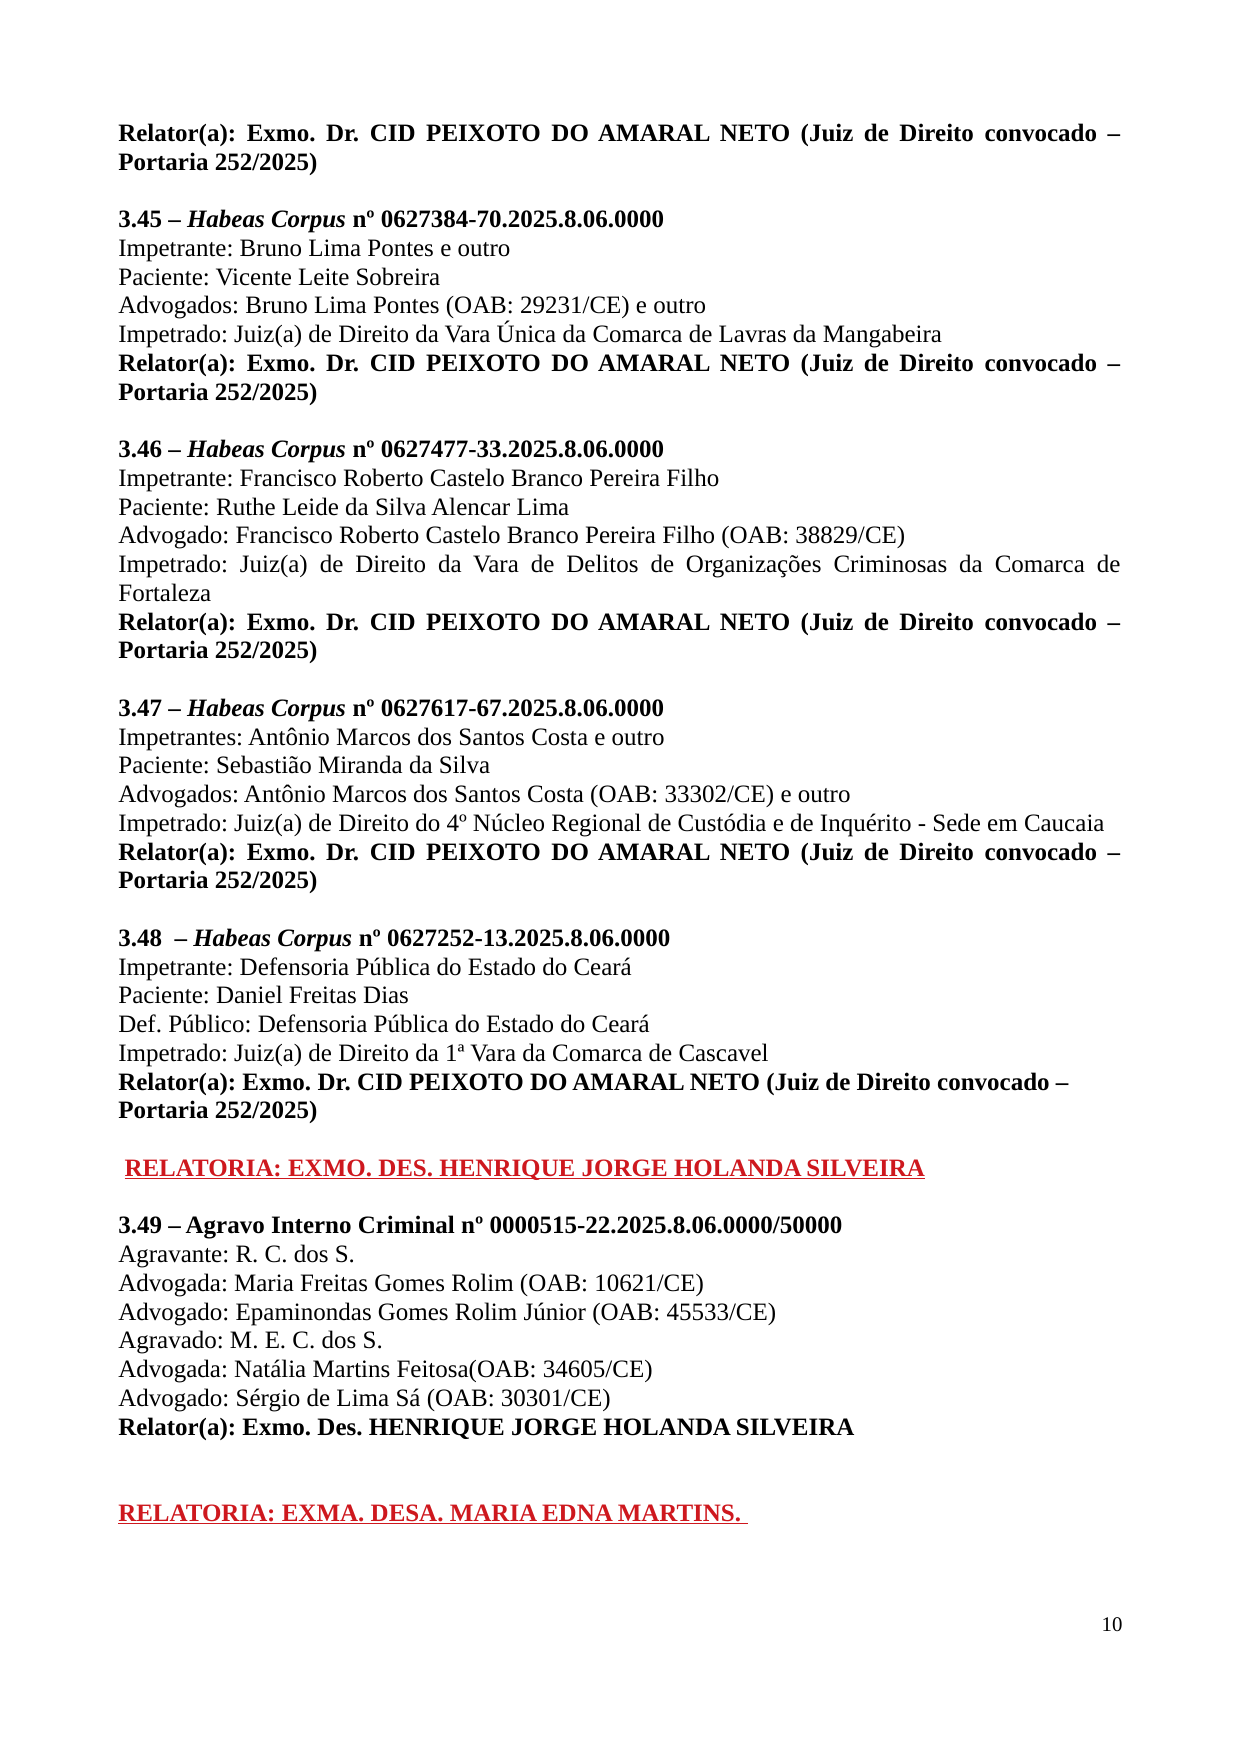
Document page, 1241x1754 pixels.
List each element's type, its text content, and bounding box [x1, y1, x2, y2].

text Paciente: Vicente Leite Sobreira [118, 262, 1122, 291]
text Impetrante: Bruno Lima Pontes e outro [118, 233, 1122, 262]
text Impetrantes: Antônio Marcos dos Santos Costa e outro [118, 722, 1122, 751]
text Advogado: Sérgio de Lima Sá (OAB: 30301/CE) [118, 1383, 1122, 1412]
text Relator(a): Exmo. Dr. CID PEIXOTO DO AMARAL NETO (Juiz de Direito convocado – Portaria 252/2025) [118, 348, 1122, 406]
text RELATORIA: EXMA. DESA. MARIA EDNA MARTINS. [118, 1498, 1122, 1527]
text Advogados: Bruno Lima Pontes (OAB: 29231/CE) e outro [118, 291, 1122, 319]
text Agravante: R. C. dos S. [118, 1239, 1122, 1268]
text Impetrado: Juiz(a) de Direito da 1ª Vara da Comarca de Cascavel [118, 1038, 1122, 1067]
text Impetrado: Juiz(a) de Direito da Vara de Delitos de Organizações Criminosas da Comarca de Fortaleza [118, 549, 1122, 607]
text 3.45 – Habeas Corpus nº 0627384-70.2025.8.06.0000 [118, 204, 1122, 233]
text Paciente: Daniel Freitas Dias [118, 981, 1122, 1009]
text Relator(a): Exmo. Dr. CID PEIXOTO DO AMARAL NETO (Juiz de Direito convocado – Portaria 252/2025) [118, 118, 1122, 176]
text Relator(a): Exmo. Des. HENRIQUE JORGE HOLANDA SILVEIRA [118, 1412, 1122, 1441]
text Impetrado: Juiz(a) de Direito do 4º Núcleo Regional de Custódia e de Inquérito - Sede em Caucaia [118, 808, 1122, 837]
text Advogados: Antônio Marcos dos Santos Costa (OAB: 33302/CE) e outro [118, 779, 1122, 808]
text Advogada: Natália Martins Feitosa(OAB: 34605/CE) [118, 1354, 1122, 1383]
text Paciente: Ruthe Leide da Silva Alencar Lima [118, 492, 1122, 521]
text Paciente: Sebastião Miranda da Silva [118, 751, 1122, 779]
text Relator(a): Exmo. Dr. CID PEIXOTO DO AMARAL NETO (Juiz de Direito convocado – Portaria 252/2025) [118, 1067, 1122, 1124]
text 3.46 – Habeas Corpus nº 0627477-33.2025.8.06.0000 [118, 434, 1122, 463]
text 3.48 – Habeas Corpus nº 0627252-13.2025.8.06.0000 [118, 923, 1122, 952]
text Advogado: Epaminondas Gomes Rolim Júnior (OAB: 45533/CE) [118, 1297, 1122, 1326]
text Relator(a): Exmo. Dr. CID PEIXOTO DO AMARAL NETO (Juiz de Direito convocado – Portaria 252/2025) [118, 837, 1122, 894]
text Advogado: Francisco Roberto Castelo Branco Pereira Filho (OAB: 38829/CE) [118, 521, 1122, 549]
text 3.49 – Agravo Interno Criminal nº 0000515-22.2025.8.06.0000/50000 [118, 1211, 1122, 1239]
text Advogada: Maria Freitas Gomes Rolim (OAB: 10621/CE) [118, 1268, 1122, 1297]
text Def. Público: Defensoria Pública do Estado do Ceará [118, 1009, 1122, 1038]
text 3.47 – Habeas Corpus nº 0627617-67.2025.8.06.0000 [118, 693, 1122, 722]
text Impetrante: Francisco Roberto Castelo Branco Pereira Filho [118, 463, 1122, 492]
text Impetrado: Juiz(a) de Direito da Vara Única da Comarca de Lavras da Mangabeira [118, 319, 1122, 348]
text Relator(a): Exmo. Dr. CID PEIXOTO DO AMARAL NETO (Juiz de Direito convocado – Portaria 252/2025) [118, 607, 1122, 664]
text Impetrante: Defensoria Pública do Estado do Ceará [118, 952, 1122, 981]
text Agravado: M. E. C. dos S. [118, 1326, 1122, 1354]
text RELATORIA: EXMO. DES. HENRIQUE JORGE HOLANDA SILVEIRA [118, 1153, 1122, 1182]
